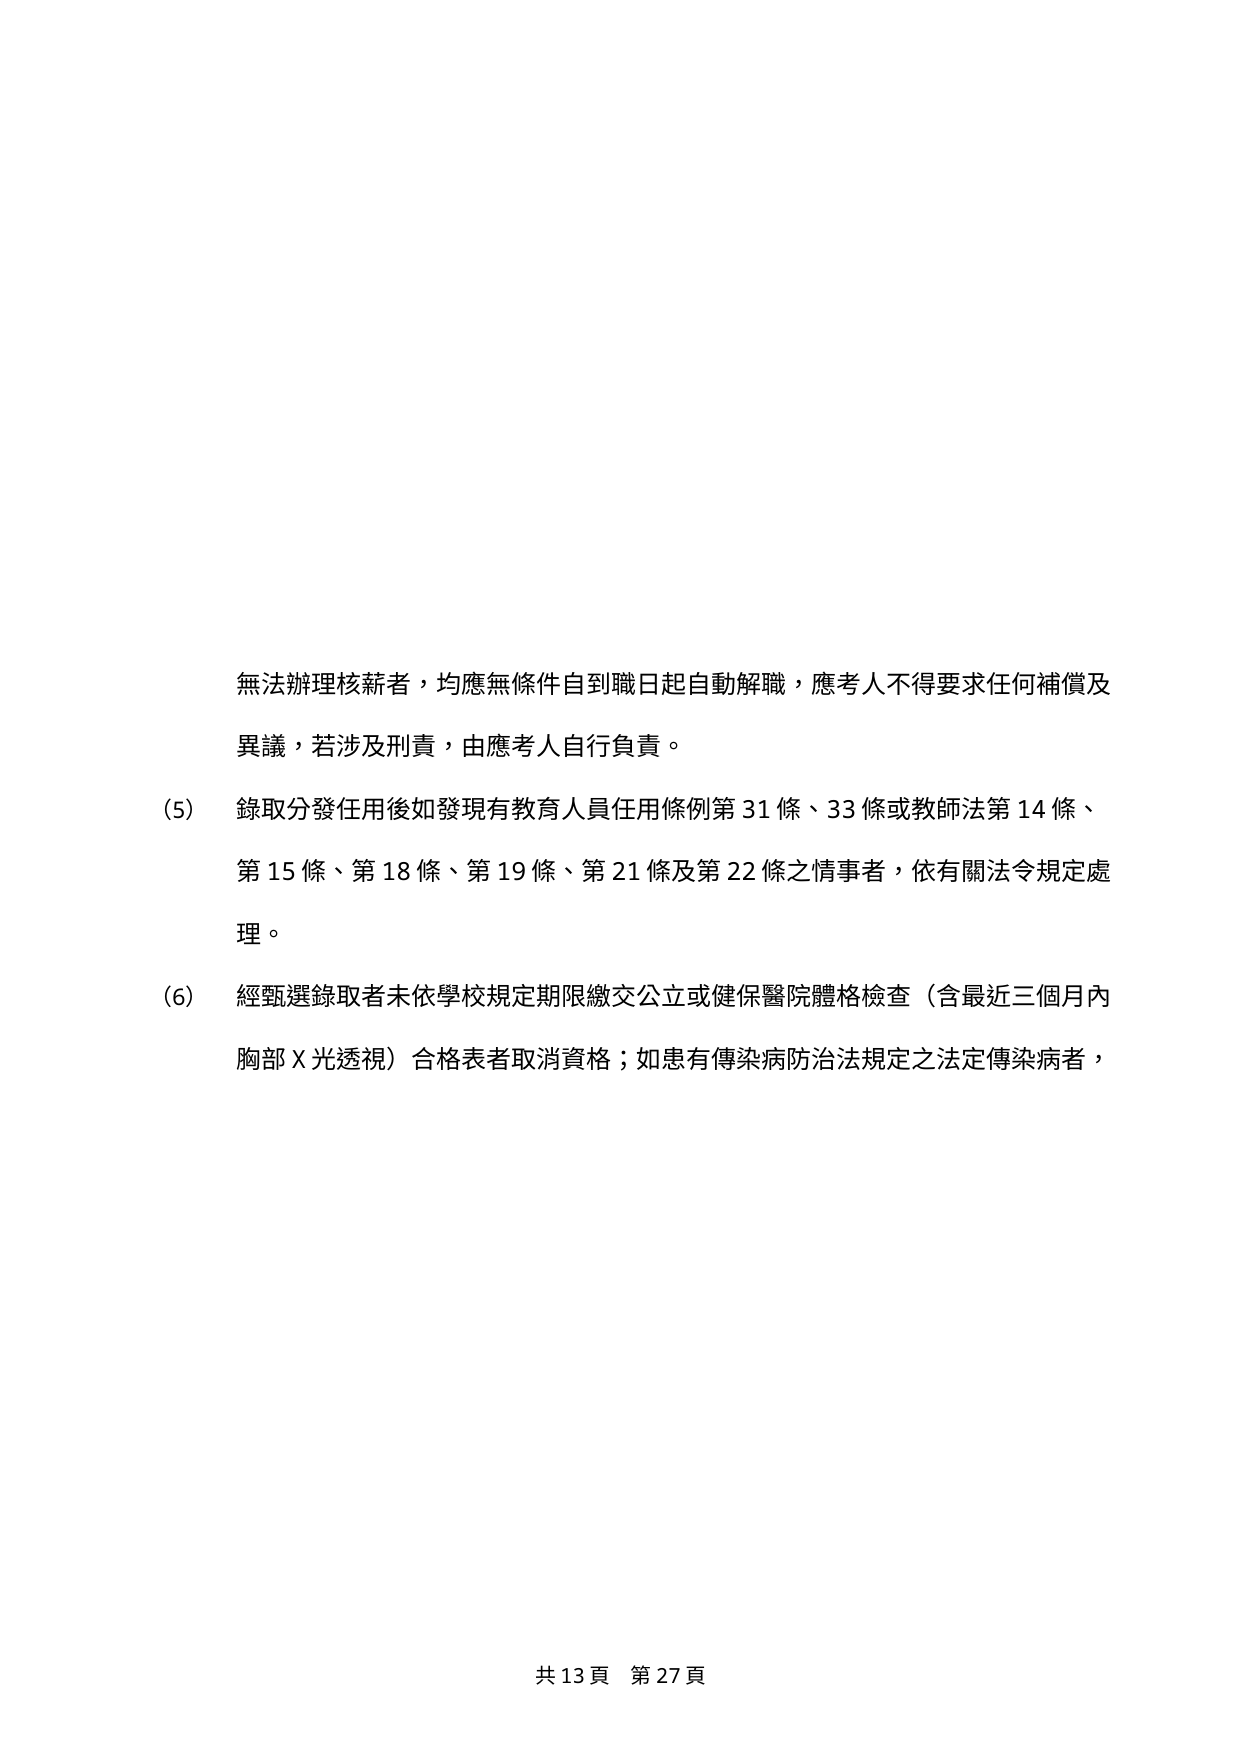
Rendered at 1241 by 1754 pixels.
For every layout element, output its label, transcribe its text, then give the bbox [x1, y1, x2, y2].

list 錄取分發任用後如發現有教育人員任用條例第31條、33條或教師法第14條、第15條、第18條、第19條、第21條及第22條之情事者，依有關法令規定處理。 [149, 766, 1122, 953]
list 經甄選錄取者未依學校規定期限繳交公立或健保醫院體格檢查（含最近三個月內胸部X光透視）合格表者取消資格；如患有傳染病防治法規定之法定傳染病者， [149, 953, 1122, 1078]
list 無法辦理核薪者，均應無條件自到職日起自動解職，應考人不得要求任何補償及異議，若涉及刑責，由應考人自行負責。 [149, 641, 1122, 766]
